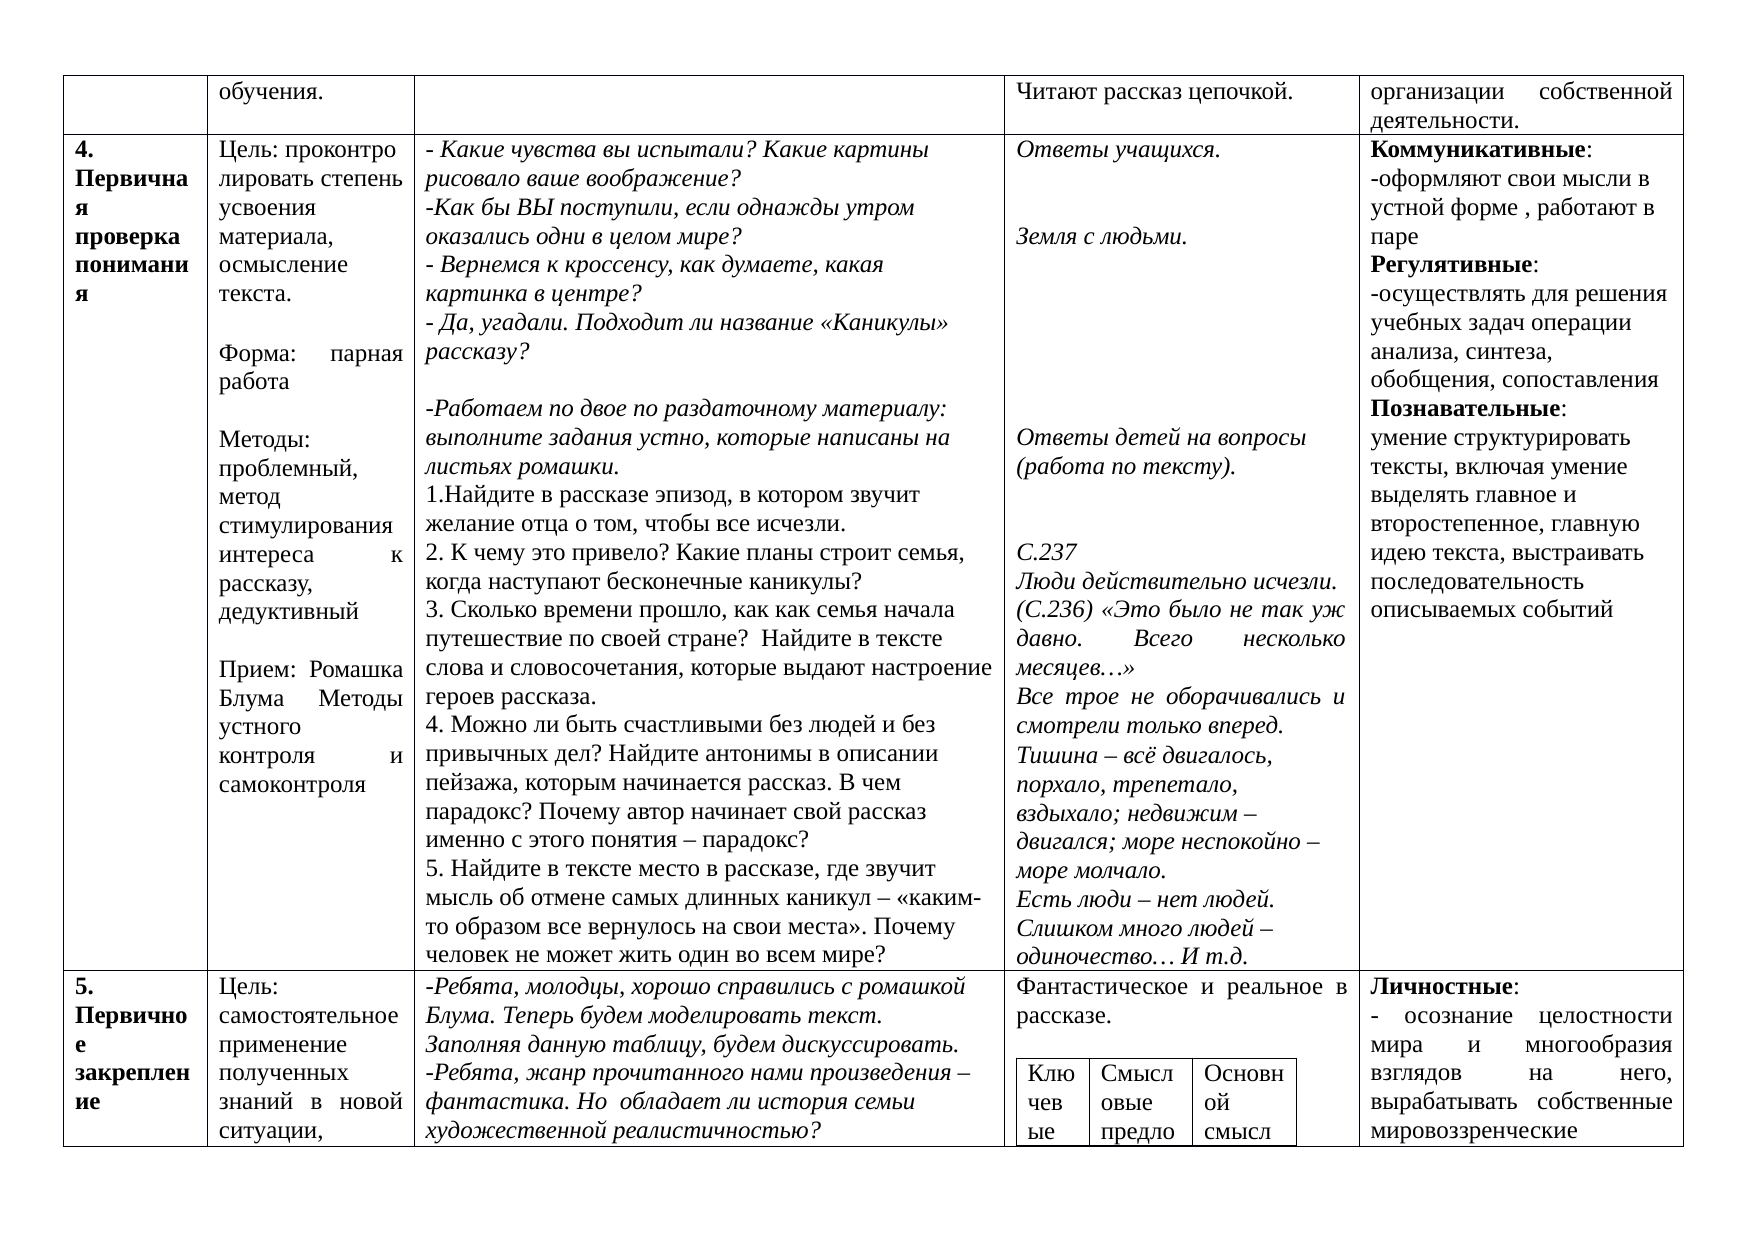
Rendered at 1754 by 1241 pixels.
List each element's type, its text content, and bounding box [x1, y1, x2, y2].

table_cell Цель: самостоятельное применение полученных знаний в новой ситуации, [208, 971, 414, 1146]
table_header Ключевые [1017, 1059, 1089, 1145]
table_cell 5. Первичное закрепление [64, 971, 207, 1146]
table_header Смысловые предло [1090, 1059, 1192, 1145]
table_cell Личностные: - осознание целостности мира и многообразия взглядов на него, вырабатывать собственные мировоззренческие [1360, 971, 1683, 1146]
table_cell Цель: проконтролировать степень усвоения материала, осмысление текста. Форма: парная работа Методы: проблемный, метод стимулирования интереса к рассказу, дедуктивный Прием: Ромашка Блума Методы устного контроля и самоконтроля [208, 135, 414, 970]
table_cell Читают рассказ цепочкой. [1005, 76, 1359, 133]
table_cell Коммуникативные: -оформляют свои мысли в устной форме , работают в паре Регулятивные: -осуществлять для решения учебных задач операции анализа, синтеза, обобщения, сопоставления Познавательные: умение структурировать тексты, включая умение выделять главное и второстепенное, главную идею текста, выстраивать последовательность описываемых событий [1360, 135, 1683, 970]
table_cell - Какие чувства вы испытали? Какие картины рисовало ваше воображение? -Как бы ВЫ поступили, если однажды утром оказались одни в целом мире? - Вернемся к кроссенсу, как думаете, какая картинка в центре? - Да, угадали. Подходит ли название «Каникулы» рассказу? -Работаем по двое по раздаточному материалу: выполните задания устно, которые написаны на листьях ромашки. 1.Найдите в рассказе эпизод, в котором звучит желание отца о том, чтобы все исчезли. 2. К чему это привело? Какие планы строит семья, когда наступают бесконечные каникулы? 3. Сколько времени прошло, как как семья начала путешествие по своей стране? Найдите в тексте слова и словосочетания, которые выдают настроение героев рассказа. 4. Можно ли быть счастливыми без людей и без привычных дел? Найдите антонимы в описании пейзажа, которым начинается рассказ. В чем парадокс? Почему автор начинает свой рассказ именно с этого понятия – парадокс? 5. Найдите в тексте место в рассказе, где звучит мысль об отмене самых длинных каникул – «каким-то образом все вернулось на свои места». Почему человек не может жить один во всем мире? [415, 135, 1004, 970]
table_cell обучения. [208, 76, 414, 133]
table_cell 4. Первичная проверка понимания [64, 135, 207, 970]
table_cell [64, 76, 207, 133]
table_header Основной смысл [1193, 1059, 1296, 1145]
table_cell [415, 76, 1004, 133]
table_cell Фантастическое и реальное в рассказе. [1005, 971, 1359, 1146]
table_cell Ответы учащихся. Земля с людьми. Ответы детей на вопросы (работа по тексту). С.237 Люди действительно исчезли. (С.236) «Это было не так уж давно. Всего несколько месяцев…» Все трое не оборачивались и смотрели только вперед. Тишина – всё двигалось, порхало, трепетало, вздыхало; недвижим – двигался; море неспокойно – море молчало. Есть люди – нет людей. Слишком много людей – одиночество… И т.д. [1005, 135, 1359, 970]
table_cell организации собственной деятельности. [1360, 76, 1683, 133]
table_cell -Ребята, молодцы, хорошо справились с ромашкой Блума. Теперь будем моделировать текст. Заполняя данную таблицу, будем дискуссировать. -Ребята, жанр прочитанного нами произведения – фантастика. Но обладает ли история семьи художественной реалистичностью? [415, 971, 1004, 1146]
